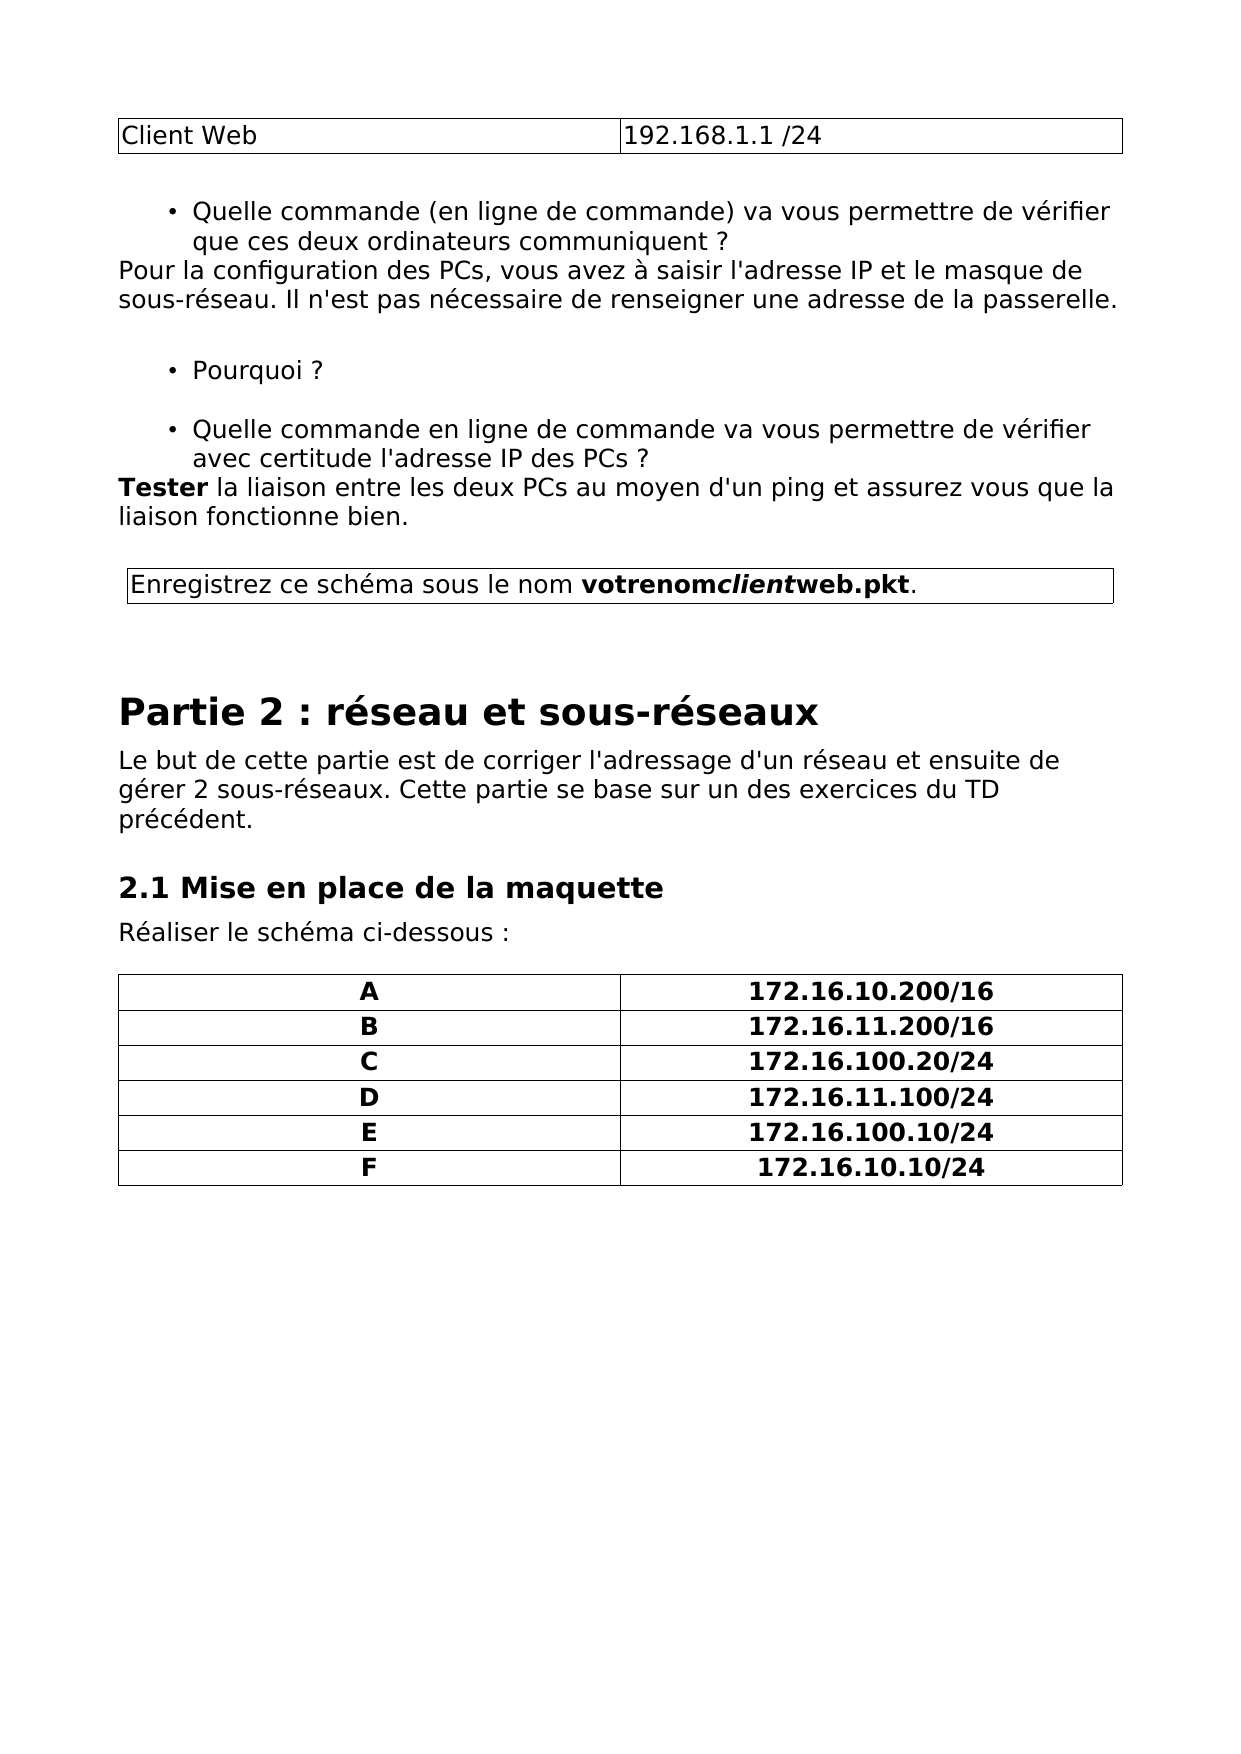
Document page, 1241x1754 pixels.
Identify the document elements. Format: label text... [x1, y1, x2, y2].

table_cell E [119, 1116, 620, 1150]
table_cell 192.168.1.1 /24 [621, 119, 1122, 153]
subtitle 2.1 Mise en place de la maquette [118, 871, 1122, 905]
text Réaliser le schéma ci-dessous : [118, 918, 1122, 947]
list Quelle commande (en ligne de commande) va vous permettre de vérifier que ces deux ordinateurs communiquent ? [177, 198, 1122, 256]
table_cell Client Web [119, 119, 620, 153]
table_header A [119, 975, 620, 1009]
table_header Enregistrez ce schéma sous le nom votrenomclientweb.pkt. [128, 569, 1113, 603]
table_cell 172.16.10.10/24 [621, 1151, 1122, 1185]
table_header 172.16.10.200/16 [621, 975, 1122, 1009]
table_cell 172.16.100.10/24 [621, 1116, 1122, 1150]
table_cell 172.16.11.100/24 [621, 1081, 1122, 1115]
table_cell D [119, 1081, 620, 1115]
table_cell 172.16.100.20/24 [621, 1046, 1122, 1080]
table_cell 172.16.11.200/16 [621, 1011, 1122, 1044]
text Tester la liaison entre les deux PCs au moyen d'un ping et assurez vous que la liaison fonctionne bien. [118, 473, 1122, 532]
table_cell B [119, 1011, 620, 1044]
table_cell F [119, 1151, 620, 1185]
text Le but de cette partie est de corriger l'adressage d'un réseau et ensuite de gérer 2 sous-réseaux. Cette partie se base sur un des exercices du TD précédent. [118, 746, 1122, 834]
text Pour la configuration des PCs, vous avez à saisir l'adresse IP et le masque de sous-réseau. Il n'est pas nécessaire de renseigner une adresse de la passerelle. [118, 256, 1122, 314]
list Quelle commande en ligne de commande va vous permettre de vérifier avec certitude l'adresse IP des PCs ? [177, 415, 1122, 473]
table_cell C [119, 1046, 620, 1080]
list Pourquoi ? [177, 356, 1122, 385]
subtitle Partie 2 : réseau et sous-réseaux [118, 690, 1122, 734]
